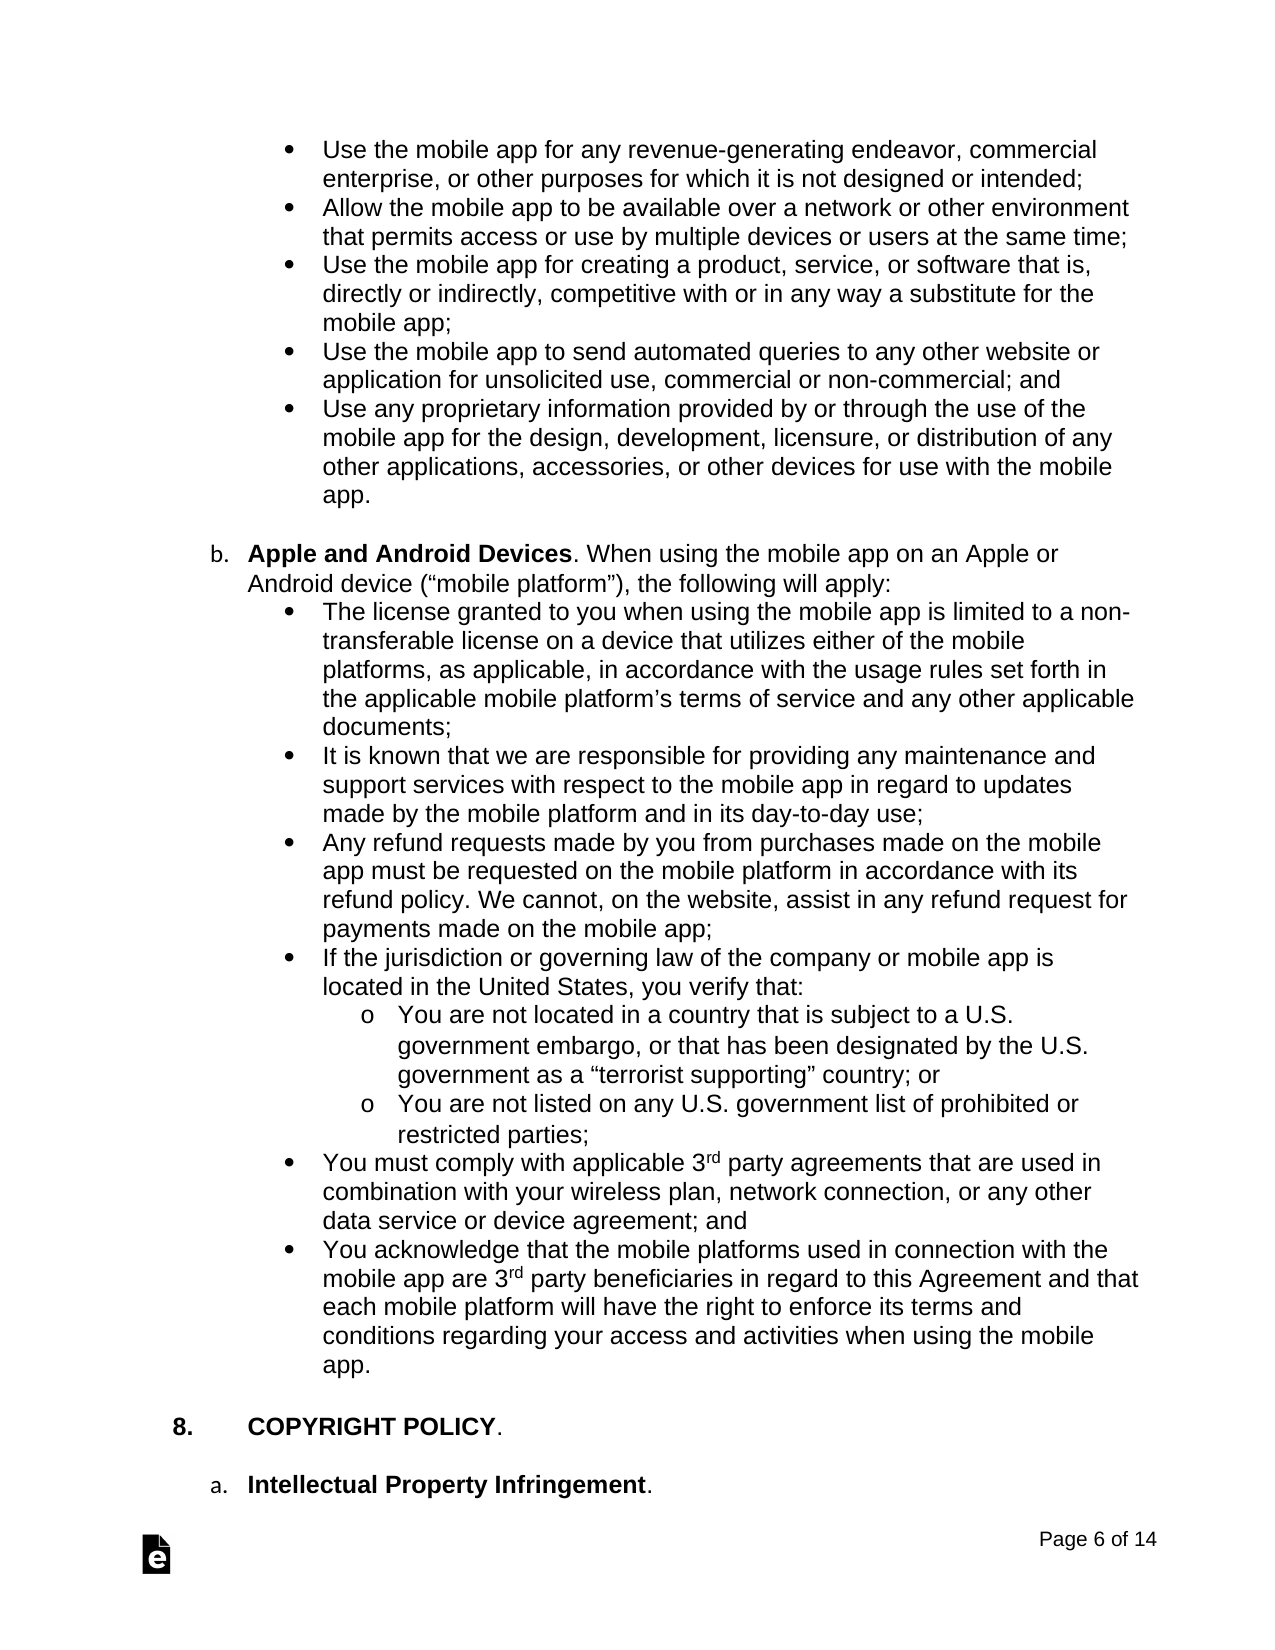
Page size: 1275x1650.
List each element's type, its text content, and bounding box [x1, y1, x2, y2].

list You must comply with applicable 3rd party agreements that are used in combination with your wireless plan, network connection, or any other data service or device agreement; and [285, 1148, 1140, 1235]
list Apple and Android Devices. When using the mobile app on an Apple or Android device (“mobile platform”), the following will apply: [210, 538, 1140, 597]
list Any refund requests made by you from purchases made on the mobile app must be requested on the mobile platform in accordance with its refund policy. We cannot, on the website, assist in any refund request for payments made on the mobile app; [285, 827, 1140, 943]
list Use the mobile app for creating a product, service, or software that is, directly or indirectly, competitive with or in any way a substitute for the mobile app; [285, 250, 1140, 337]
list You are not located in a country that is subject to a U.S. government embargo, or that has been designated by the U.S. government as a “terrorist supporting” country; or [360, 1000, 1140, 1089]
list Allow the mobile app to be available over a network or other environment that permits access or use by multiple devices or users at the same time; [285, 193, 1140, 250]
list Use any proprietary information provided by or through the use of the mobile app for the design, development, licensure, or distribution of any other applications, accessories, or other devices for use with the mobile app. [285, 394, 1140, 509]
list You are not listed on any U.S. government list of prohibited or restricted parties; [360, 1089, 1140, 1148]
list The license granted to you when using the mobile app is limited to a non-transferable license on a device that utilizes either of the mobile platforms, as applicable, in accordance with the usage rules set forth in the applicable mobile platform’s terms of service and any other applicable documents; [285, 597, 1140, 741]
list Intellectual Property Infringement. [210, 1469, 1140, 1499]
list Use the mobile app for any revenue-generating endeavor, commercial enterprise, or other purposes for which it is not designed or intended; [285, 135, 1140, 193]
list Use the mobile app to send automated queries to any other website or application for unsolicited use, commercial or non-commercial; and [285, 337, 1140, 394]
list It is known that we are responsible for providing any maintenance and support services with respect to the mobile app in regard to updates made by the mobile platform and in its day-to-day use; [285, 741, 1140, 827]
list If the jurisdiction or governing law of the company or mobile app is located in the United States, you verify that: [285, 943, 1140, 1000]
list You acknowledge that the mobile platforms used in connection with the mobile app are 3rd party beneficiaries in regard to this Agreement and that each mobile platform will have the right to enforce its terms and conditions regarding your access and activities when using the mobile app. [285, 1235, 1140, 1378]
subtitle COPYRIGHT POLICY. [172, 1411, 1140, 1440]
